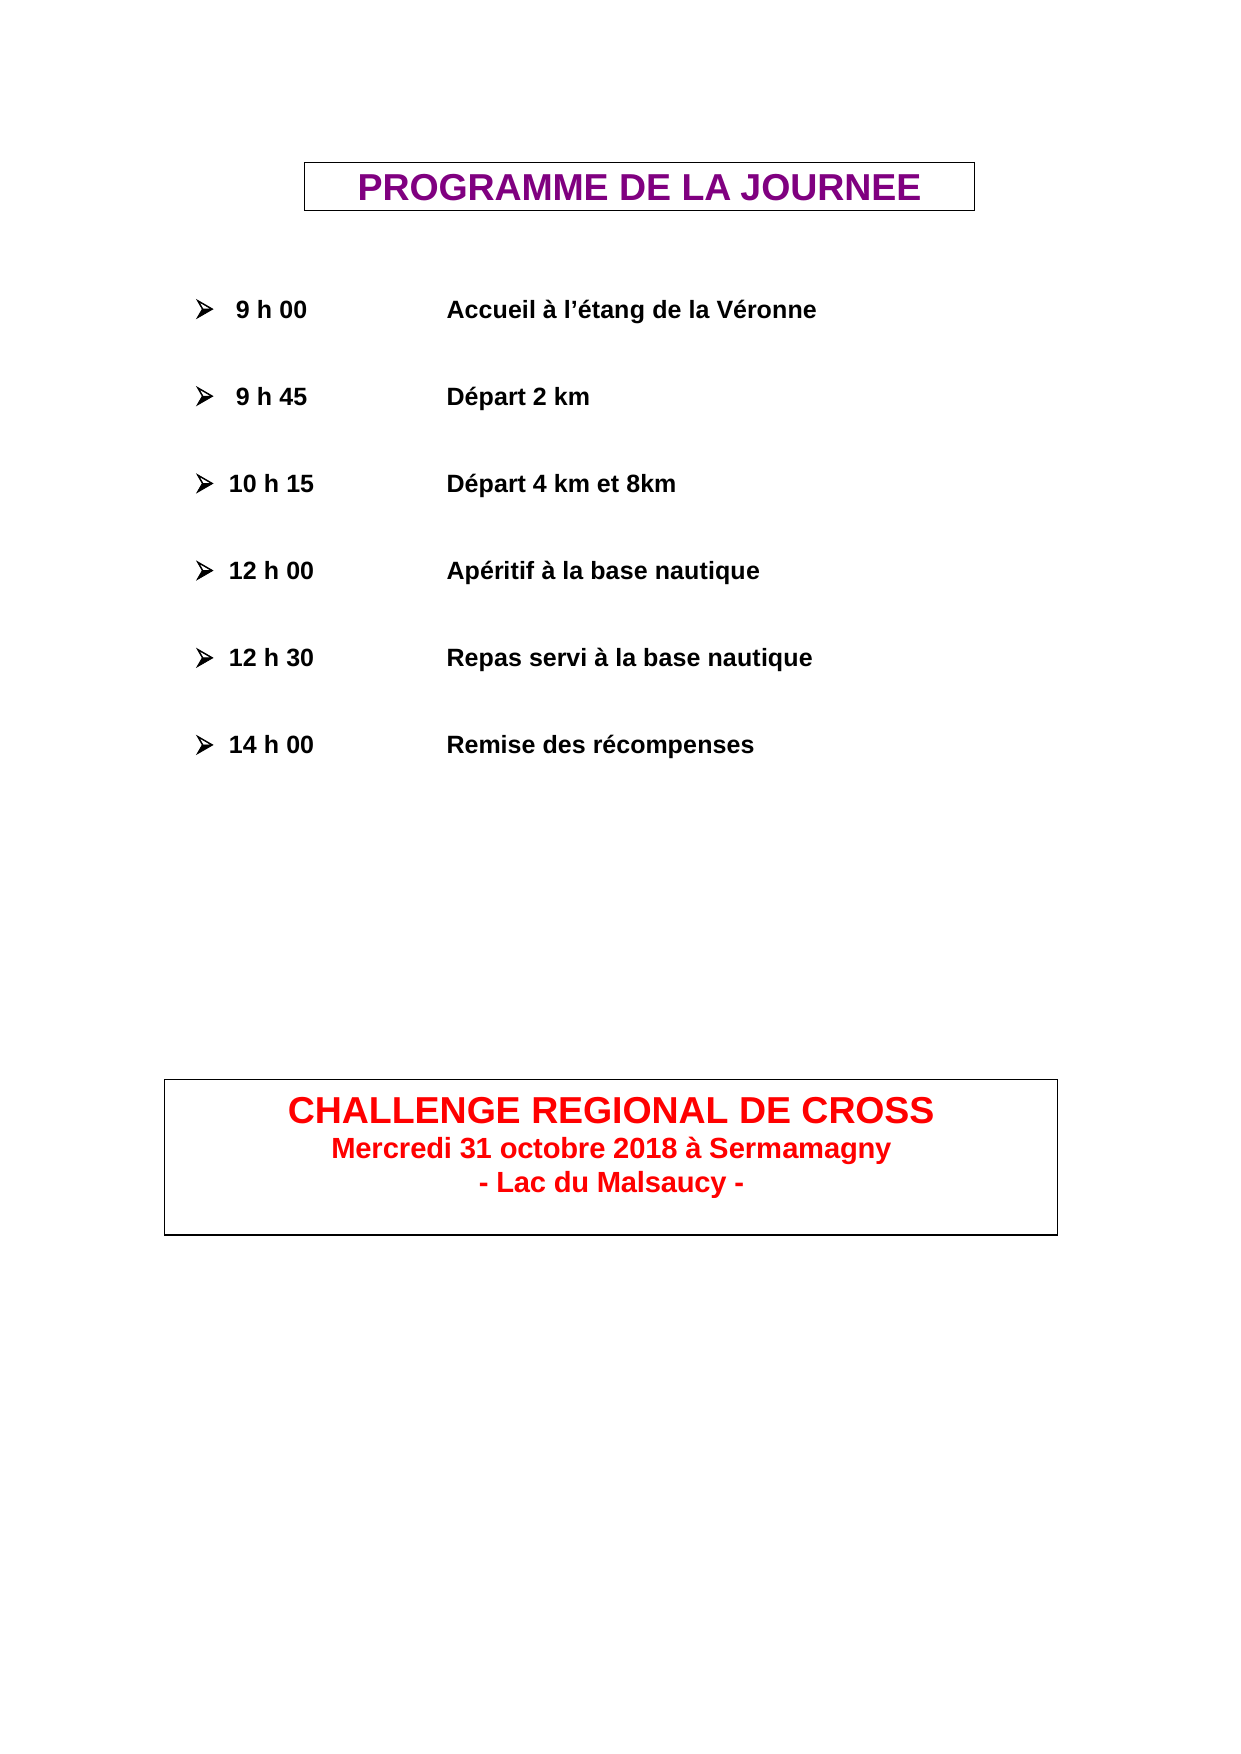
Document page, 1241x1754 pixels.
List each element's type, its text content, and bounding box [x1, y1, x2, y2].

table_header Accueil à l’étang de la Véronne [439, 265, 1042, 353]
text Mercredi 31 octobre 2018 à Sermamagny [181, 1131, 1041, 1165]
table_header  9 h 00 [188, 265, 439, 353]
table_cell  12 h 30 [188, 614, 439, 701]
table_cell Remise des récompenses [439, 701, 1042, 788]
table_cell Apéritif à la base nautique [439, 556, 1042, 614]
table_cell Repas servi à la base nautique [439, 614, 1042, 701]
text - Lac du Malsaucy - [181, 1165, 1041, 1198]
table_cell Départ 4 km et 8km [439, 440, 1042, 556]
subtitle PROGRAMME DE LA JOURNEE [305, 163, 974, 210]
table_cell  9 h 45 [188, 353, 439, 440]
table_cell  14 h 00 [188, 701, 439, 788]
subtitle CHALLENGE REGIONAL DE CROSS [181, 1088, 1041, 1131]
table_cell Départ 2 km [439, 353, 1042, 440]
table_cell  10 h 15 [188, 440, 439, 556]
table_cell  12 h 00 [188, 556, 439, 614]
